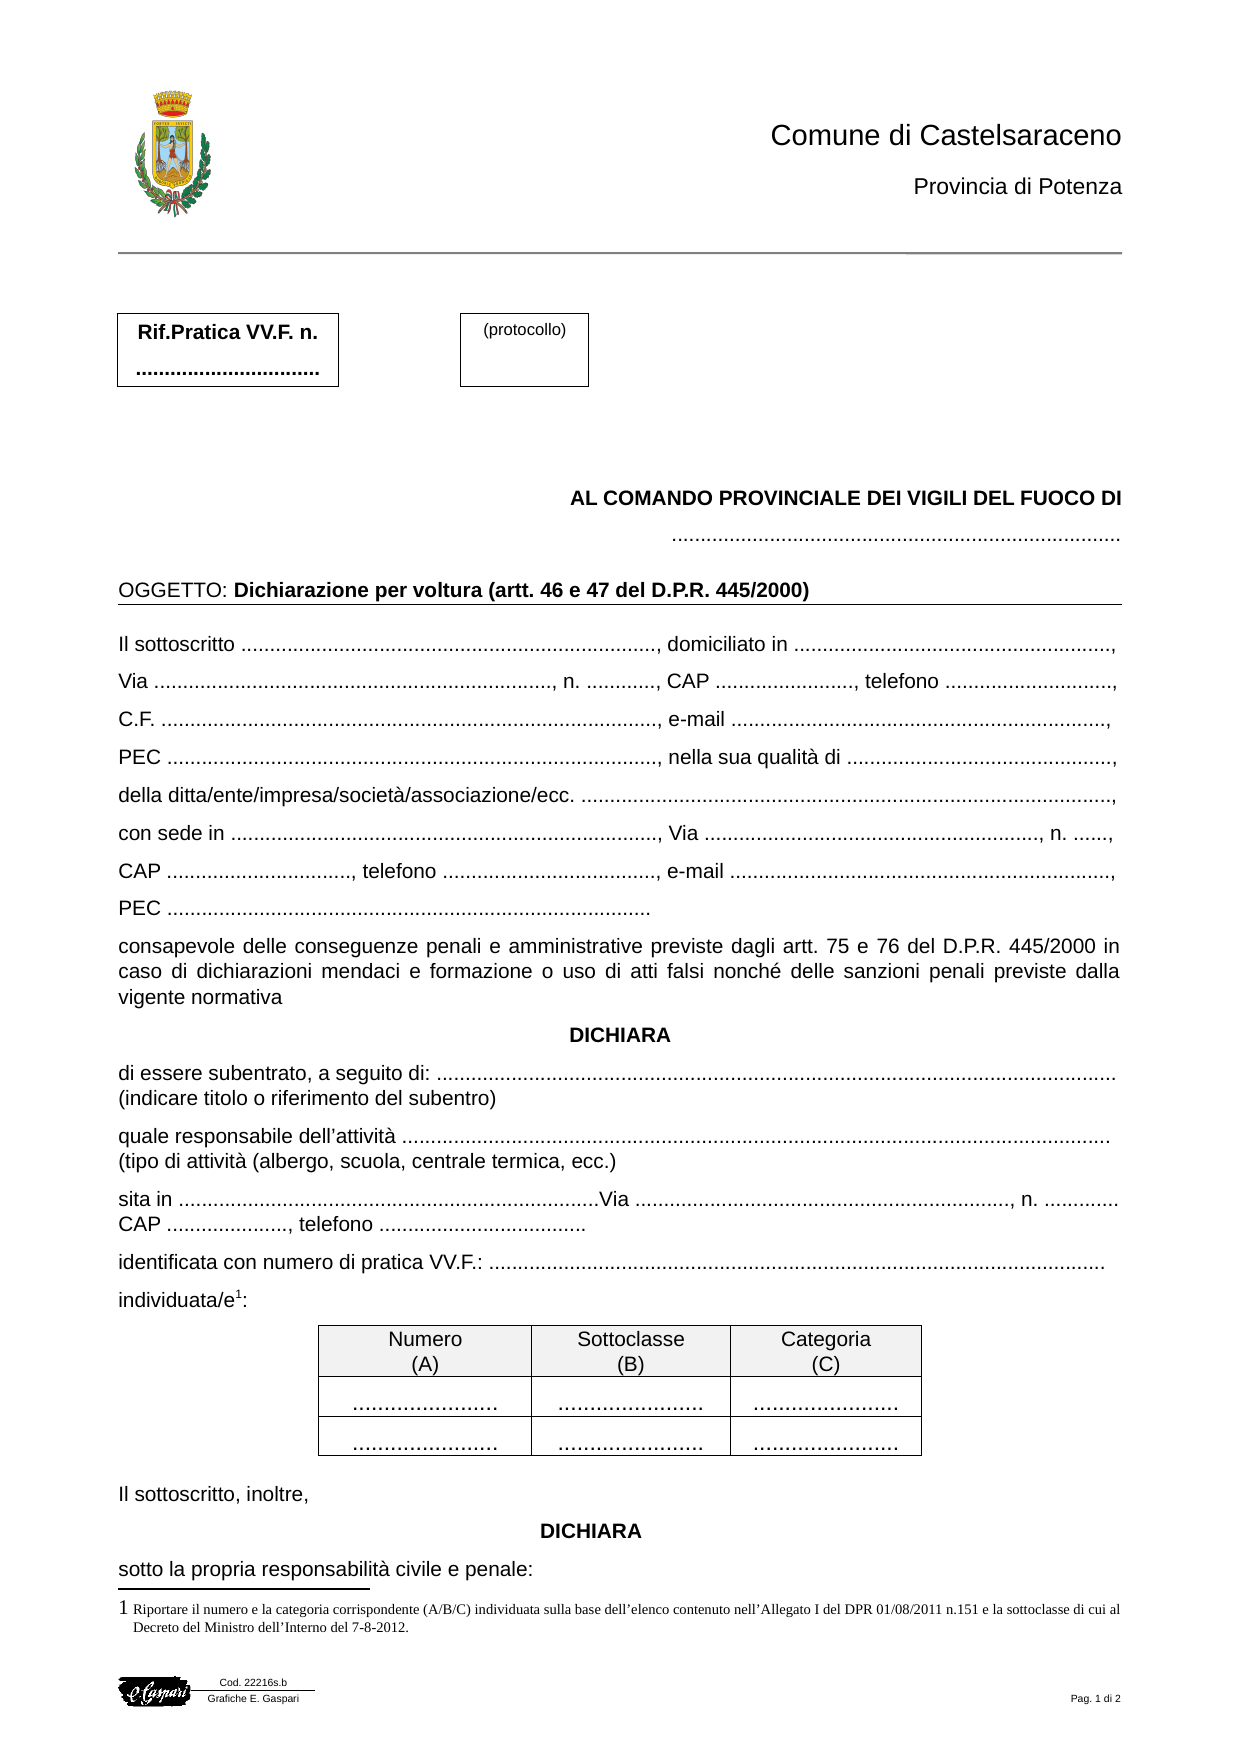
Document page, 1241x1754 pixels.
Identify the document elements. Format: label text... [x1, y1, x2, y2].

text identificata con numero di pratica VV.F.: ........................................................................................................... [118, 1250, 1122, 1274]
table_header Categoria (C) [731, 1326, 921, 1376]
table_cell ....................... [532, 1377, 730, 1416]
table_header Numero (A) [319, 1326, 531, 1376]
picture [122, 87, 224, 219]
text di essere subentrato, a seguito di: ...................................................................................................................... (indicare titolo o riferimento del subentro) [118, 1060, 1122, 1109]
text PEC .................................................................................... [118, 896, 1122, 920]
table_cell ....................... [731, 1377, 921, 1416]
table_cell ....................... [319, 1417, 531, 1455]
table_header (protocollo) [461, 314, 588, 386]
text PEC ....................................................................................., nella sua qualità di .............................................., [118, 745, 1122, 769]
text Riportare il numero e la categoria corrispondente (A/B/C) individuata sulla base dell’elenco contenuto nell’Allegato I del DPR 01/08/2011 n.151 e la sottoclasse di cui al Decreto del Ministro dell’Interno del 7-8-2012. [118, 1595, 1122, 1636]
text della ditta/ente/impresa/società/associazione/ecc. ............................................................................................, [118, 783, 1122, 807]
text AL COMANDO PROVINCIALE DEI VIGILI DEL FUOCO DI [118, 486, 1122, 509]
text Comune di Castelsaraceno [224, 118, 1122, 152]
picture [117, 1675, 191, 1707]
text con sede in .........................................................................., Via .........................................................., n. ......, [118, 821, 1122, 844]
text C.F. ......................................................................................, e-mail ................................................................., [118, 707, 1122, 731]
table_header [339, 313, 460, 386]
text sita in .........................................................................Via ................................................................., n. ............. CAP ....................., telefono .................................... [118, 1187, 1122, 1236]
text Provincia di Potenza [224, 173, 1122, 200]
text individuata/e: [118, 1287, 1122, 1311]
text DICHIARA [118, 1519, 1064, 1543]
text DICHIARA [118, 1022, 1122, 1046]
text Il sottoscritto ........................................................................, domiciliato in ......................................................., [118, 632, 1122, 656]
table_cell ....................... [319, 1377, 531, 1416]
text CAP ................................, telefono ....................................., e-mail .................................................................., [118, 858, 1122, 882]
table_header Rif.Pratica VV.F. n. ................................ [118, 314, 338, 386]
text consapevole delle conseguenze penali e amministrative previste dagli artt. 75 e 76 del D.P.R. 445/2000 in caso di dichiarazioni mendaci e formazione o uso di atti falsi nonché delle sanzioni penali previste dalla vigente normativa [118, 934, 1122, 1009]
table_cell ....................... [731, 1417, 921, 1455]
table_cell ....................... [532, 1417, 730, 1455]
text quale responsabile dell’attività ........................................................................................................................... (tipo di attività (albergo, scuola, centrale termica, ecc.) [118, 1123, 1122, 1173]
table_header Sottoclasse (B) [532, 1326, 730, 1376]
text Il sottoscritto, inoltre, [118, 1481, 1063, 1505]
text .............................................................................. [118, 522, 1122, 546]
text sotto la propria responsabilità civile e penale: [118, 1557, 1107, 1581]
text Via ....................................................................., n. ............, CAP ........................, telefono ............................., [118, 669, 1122, 693]
text OGGETTO: Dichiarazione per voltura (artt. 46 e 47 del D.P.R. 445/2000) [118, 578, 1122, 604]
